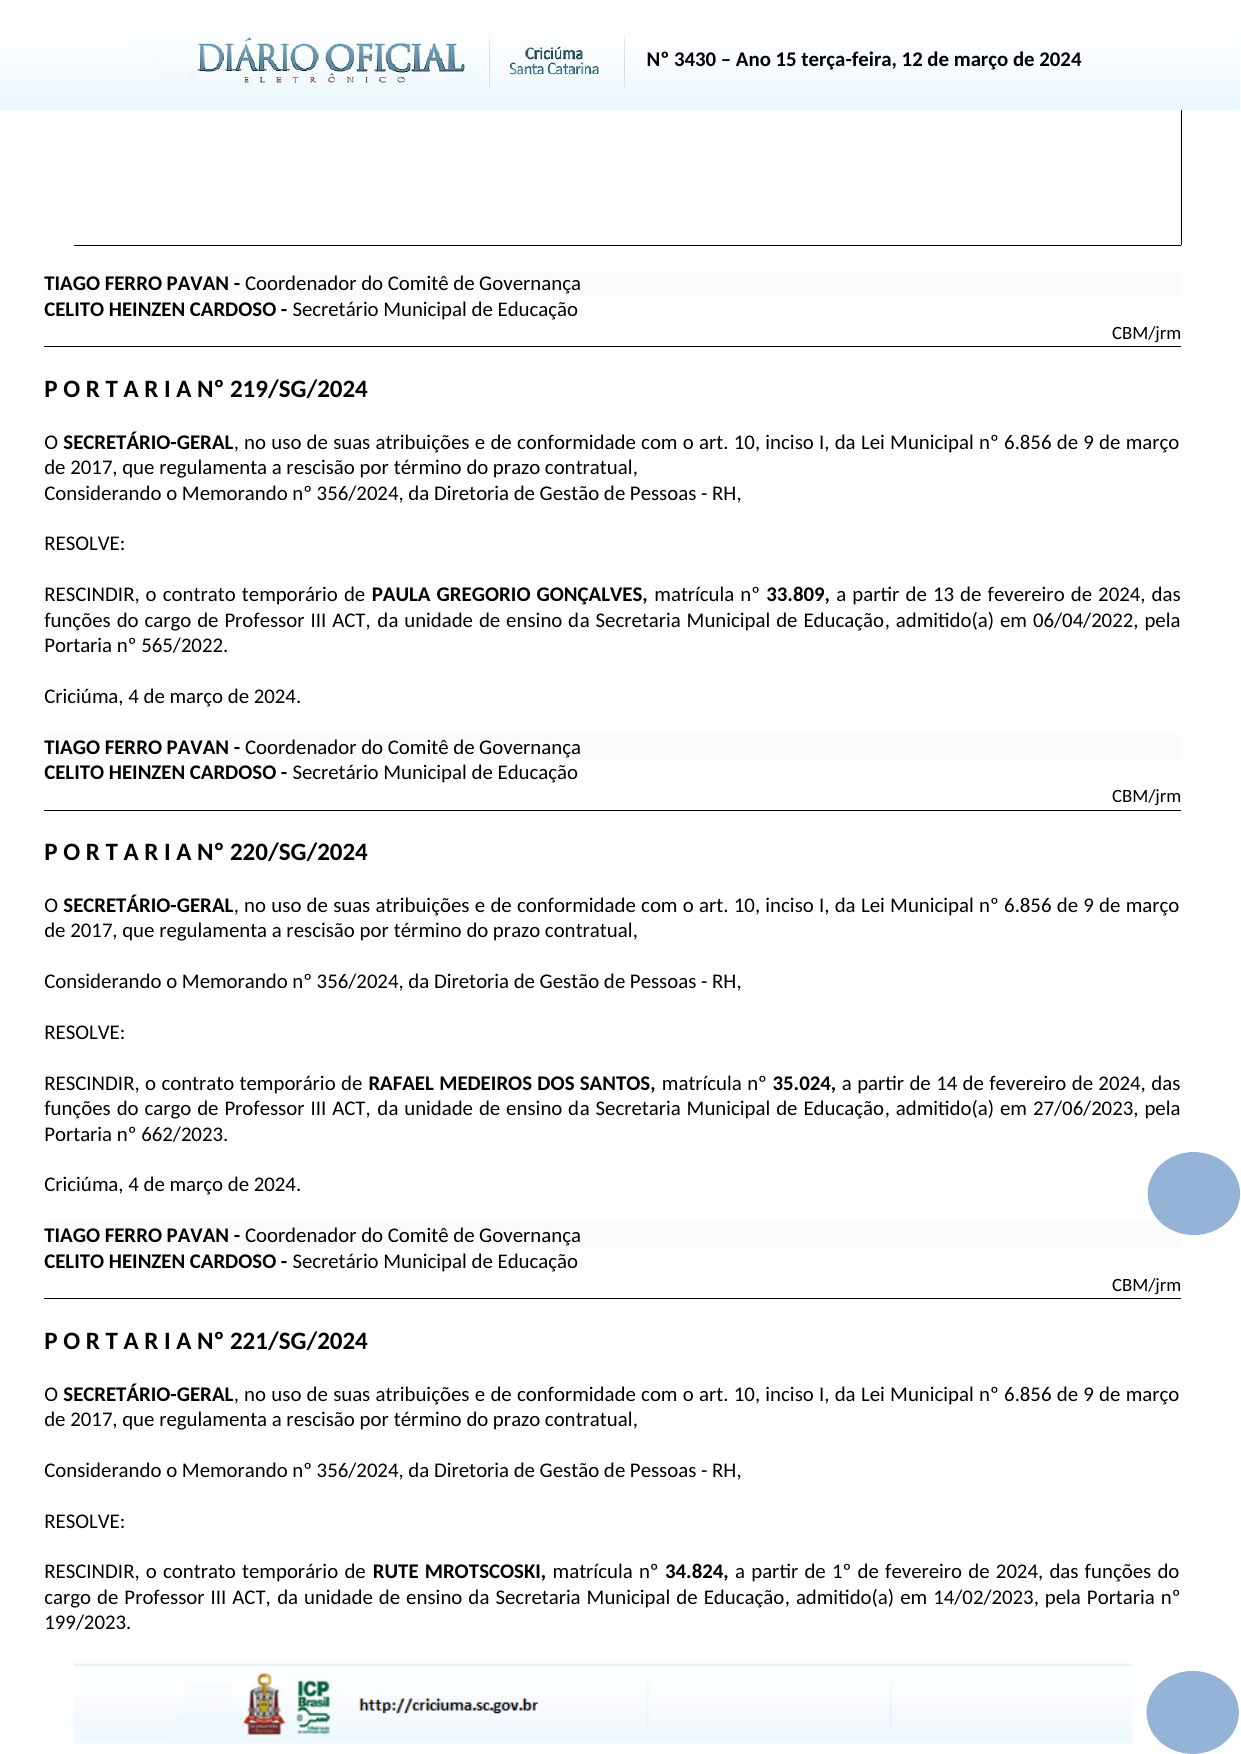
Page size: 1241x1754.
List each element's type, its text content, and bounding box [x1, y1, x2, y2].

text CELITO HEINZEN CARDOSO - Secretário Municipal de Educação [44, 1248, 1181, 1273]
text P O R T A R I A Nº 219/SG/2024 [44, 373, 1181, 403]
text CBM/jrm [44, 321, 1181, 346]
text Considerando o Memorando nº 356/2024, da Diretoria de Gestão de Pessoas - RH, [44, 968, 1181, 994]
text CBM/jrm [44, 785, 1181, 810]
text RESOLVE: [44, 531, 1181, 556]
text CELITO HEINZEN CARDOSO - Secretário Municipal de Educação [44, 759, 1181, 785]
text TIAGO FERRO PAVAN - Coordenador do Comitê de Governança [44, 271, 1181, 296]
text RESCINDIR, o contrato temporário de PAULA GREGORIO GONÇALVES, matrícula nº 33.809, a partir de 13 de fevereiro de 2024, das funções do cargo de Professor III ACT, da unidade de ensino da Secretaria Municipal de Educação, admitido(a) em 06/04/2022, pela Portaria nº 565/2022. [44, 581, 1181, 658]
text Criciúma, 4 de março de 2024. [44, 1172, 1153, 1197]
text TIAGO FERRO PAVAN - Coordenador do Comitê de Governança [44, 1222, 1181, 1248]
text Considerando o Memorando nº 356/2024, da Diretoria de Gestão de Pessoas - RH, [44, 480, 1181, 505]
text P O R T A R I A Nº 220/SG/2024 [44, 836, 1181, 867]
text RESOLVE: [44, 1508, 1181, 1533]
text CBM/jrm [44, 1273, 1181, 1298]
text P O R T A R I A Nº 221/SG/2024 [44, 1325, 1181, 1355]
text RESCINDIR, o contrato temporário de RUTE MROTSCOSKI, matrícula nº 34.824, a partir de 1º de fevereiro de 2024, das funções do cargo de Professor III ACT, da unidade de ensino da Secretaria Municipal de Educação, admitido(a) em 14/02/2023, pela Portaria nº 199/2023. [44, 1559, 1181, 1635]
text TIAGO FERRO PAVAN - Coordenador do Comitê de Governança [44, 734, 1181, 759]
text RESCINDIR, o contrato temporário de RAFAEL MEDEIROS DOS SANTOS, matrícula nº 35.024, a partir de 14 de fevereiro de 2024, das funções do cargo de Professor III ACT, da unidade de ensino da Secretaria Municipal de Educação, admitido(a) em 27/06/2023, pela Portaria nº 662/2023. [44, 1070, 1181, 1146]
text Considerando o Memorando nº 356/2024, da Diretoria de Gestão de Pessoas - RH, [44, 1457, 1181, 1482]
text O SECRETÁRIO-GERAL, no uso de suas atribuições e de conformidade com o art. 10, inciso I, da Lei Municipal nº 6.856 de 9 de março de 2017, que regulamenta a rescisão por término do prazo contratual, [44, 892, 1181, 943]
text CELITO HEINZEN CARDOSO - Secretário Municipal de Educação [44, 296, 1181, 321]
text O SECRETÁRIO-GERAL, no uso de suas atribuições e de conformidade com o art. 10, inciso I, da Lei Municipal nº 6.856 de 9 de março de 2017, que regulamenta a rescisão por término do prazo contratual, [44, 1381, 1181, 1432]
text O SECRETÁRIO-GERAL, no uso de suas atribuições e de conformidade com o art. 10, inciso I, da Lei Municipal nº 6.856 de 9 de março de 2017, que regulamenta a rescisão por término do prazo contratual, [44, 429, 1181, 480]
text Criciúma, 4 de março de 2024. [44, 683, 1181, 708]
text RESOLVE: [44, 1019, 1181, 1044]
